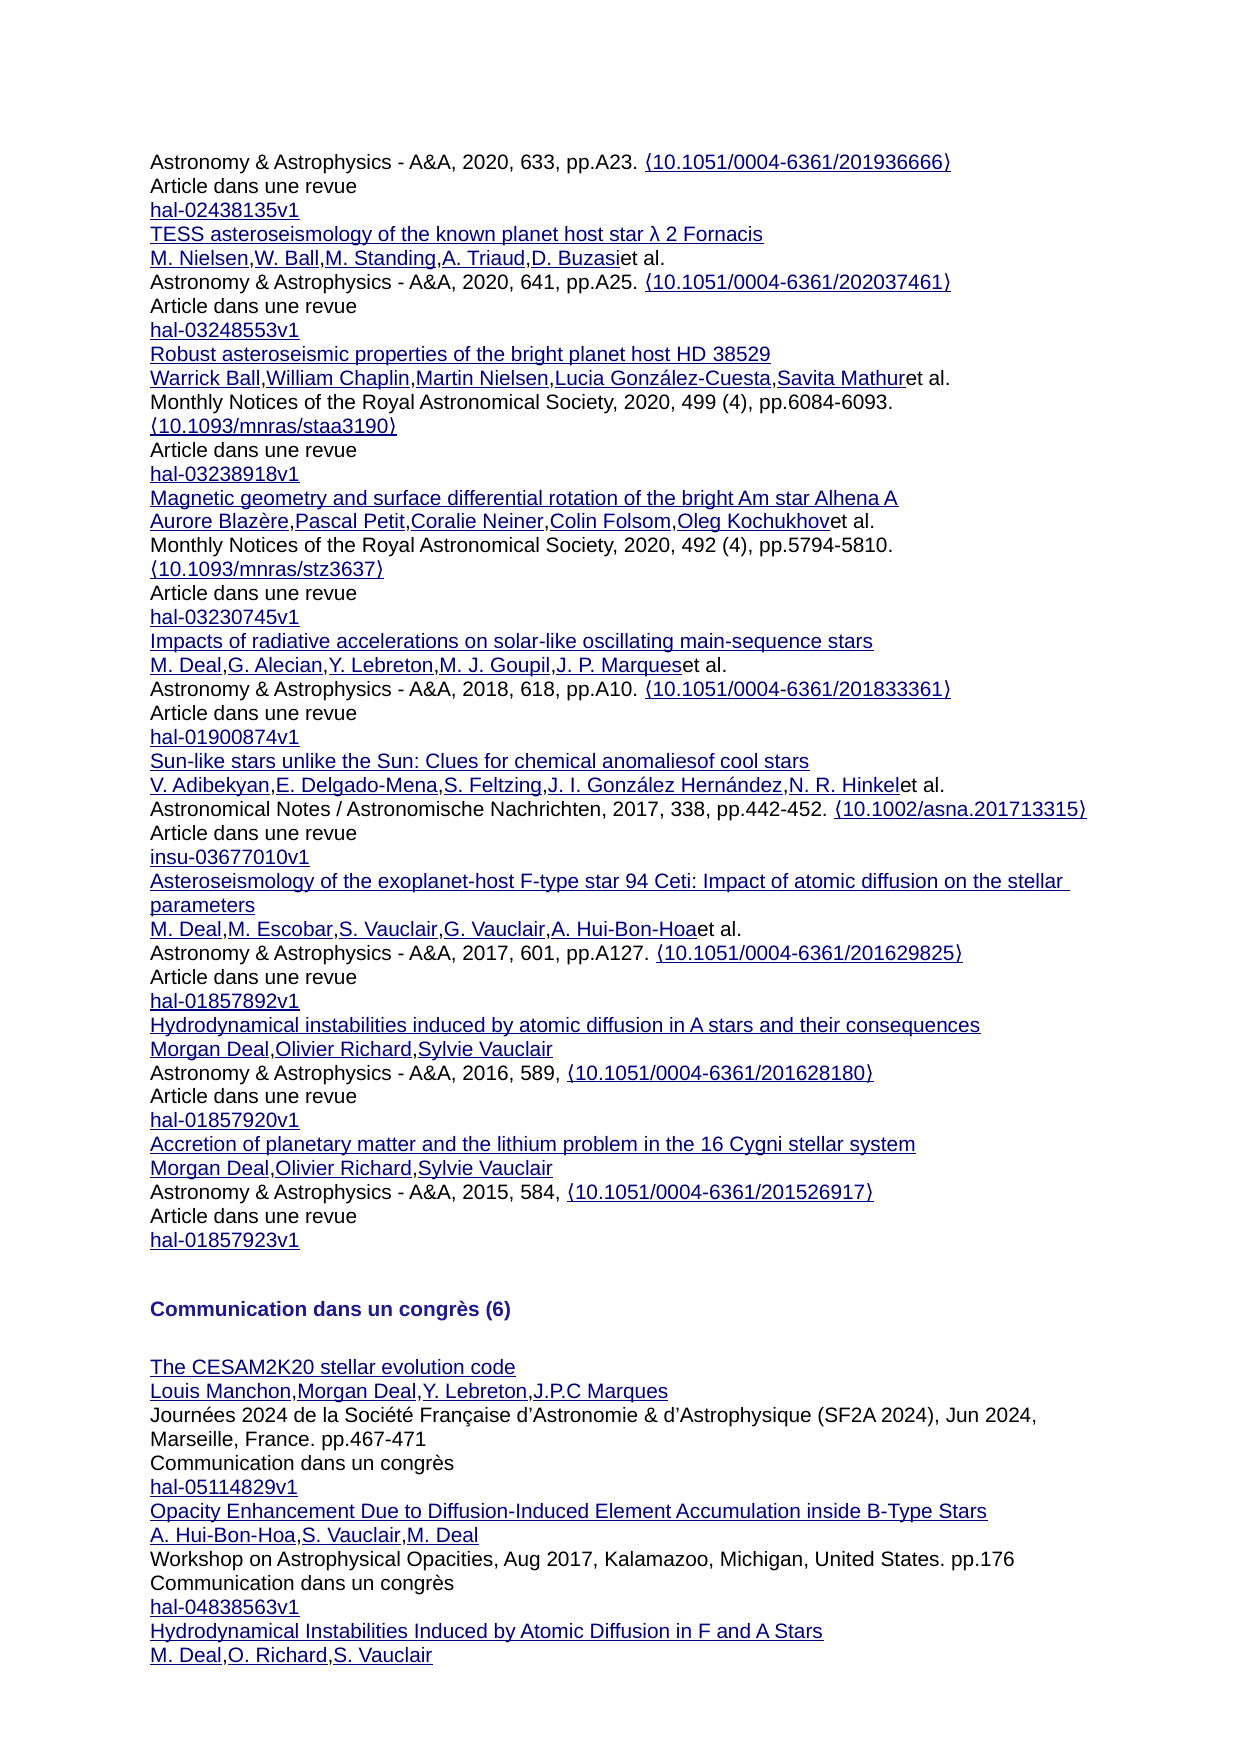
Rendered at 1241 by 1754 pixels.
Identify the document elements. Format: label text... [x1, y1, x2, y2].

table_cell Sun-like stars unlike the Sun: Clues for chemical anomaliesof cool stars V. Adibekyan,E. Delgado-Mena,S. Feltzing,J. I. González Hernández,N. R. Hinkelet al. Astronomical Notes / Astronomische Nachrichten, 2017, 338, pp.442-452. ⟨10.1002/asna.201713315⟩ Article dans une revue insu-03677010v1 [150, 749, 1090, 869]
table_cell Hydrodynamical Instabilities Induced by Atomic Diffusion in F and A Stars M. Deal,O. Richard,S. Vauclair [150, 1619, 1090, 1667]
table_cell Magnetic geometry and surface differential rotation of the bright Am star Alhena A Aurore Blazère,Pascal Petit,Coralie Neiner,Colin Folsom,Oleg Kochukhovet al. Monthly Notices of the Royal Astronomical Society, 2020, 492 (4), pp.5794-5810. ⟨10.1093/mnras/stz3637⟩ Article dans une revue hal-03230745v1 [150, 485, 1090, 629]
table_cell TESS asteroseismology of the known planet host star λ 2 Fornacis M. Nielsen,W. Ball,M. Standing,A. Triaud,D. Buzasiet al. Astronomy & Astrophysics - A&A, 2020, 641, pp.A25. ⟨10.1051/0004-6361/202037461⟩ Article dans une revue hal-03248553v1 [150, 222, 1090, 342]
table_cell Opacity Enhancement Due to Diffusion-Induced Element Accumulation inside B-Type Stars A. Hui-Bon-Hoa,S. Vauclair,M. Deal Workshop on Astrophysical Opacities, Aug 2017, Kalamazoo, Michigan, United States. pp.176 Communication dans un congrès hal-04838563v1 [150, 1499, 1090, 1619]
table_cell Robust asteroseismic properties of the bright planet host HD 38529 Warrick Ball,William Chaplin,Martin Nielsen,Lucia González-Cuesta,Savita Mathuret al. Monthly Notices of the Royal Astronomical Society, 2020, 499 (4), pp.6084-6093. ⟨10.1093/mnras/staa3190⟩ Article dans une revue hal-03238918v1 [150, 342, 1090, 485]
table_cell Asteroseismology of the exoplanet-host F-type star 94 Ceti: Impact of atomic diffusion on the stellar parameters M. Deal,M. Escobar,S. Vauclair,G. Vauclair,A. Hui-Bon-Hoaet al. Astronomy & Astrophysics - A&A, 2017, 601, pp.A127. ⟨10.1051/0004-6361/201629825⟩ Article dans une revue hal-01857892v1 [150, 869, 1090, 1012]
subtitle Communication dans un congrès (6) [150, 1297, 1090, 1321]
table_cell Impacts of radiative accelerations on solar-like oscillating main-sequence stars M. Deal,G. Alecian,Y. Lebreton,M. J. Goupil,J. P. Marqueset al. Astronomy & Astrophysics - A&A, 2018, 618, pp.A10. ⟨10.1051/0004-6361/201833361⟩ Article dans une revue hal-01900874v1 [150, 629, 1090, 749]
table_cell Accretion of planetary matter and the lithium problem in the 16 Cygni stellar system Morgan Deal,Olivier Richard,Sylvie Vauclair Astronomy & Astrophysics - A&A, 2015, 584, ⟨10.1051/0004-6361/201526917⟩ Article dans une revue hal-01857923v1 [150, 1132, 1090, 1252]
table_header The CESAM2K20 stellar evolution code Louis Manchon,Morgan Deal,Y. Lebreton,J.P.C Marques Journées 2024 de la Société Française d’Astronomie & d’Astrophysique (SF2A 2024), Jun 2024, Marseille, France. pp.467-471 Communication dans un congrès hal-05114829v1 [150, 1355, 1090, 1499]
table_cell Astronomy & Astrophysics - A&A, 2020, 633, pp.A23. ⟨10.1051/0004-6361/201936666⟩ Article dans une revue hal-02438135v1 [150, 150, 1090, 222]
table_cell Hydrodynamical instabilities induced by atomic diffusion in A stars and their consequences Morgan Deal,Olivier Richard,Sylvie Vauclair Astronomy & Astrophysics - A&A, 2016, 589, ⟨10.1051/0004-6361/201628180⟩ Article dans une revue hal-01857920v1 [150, 1013, 1090, 1132]
